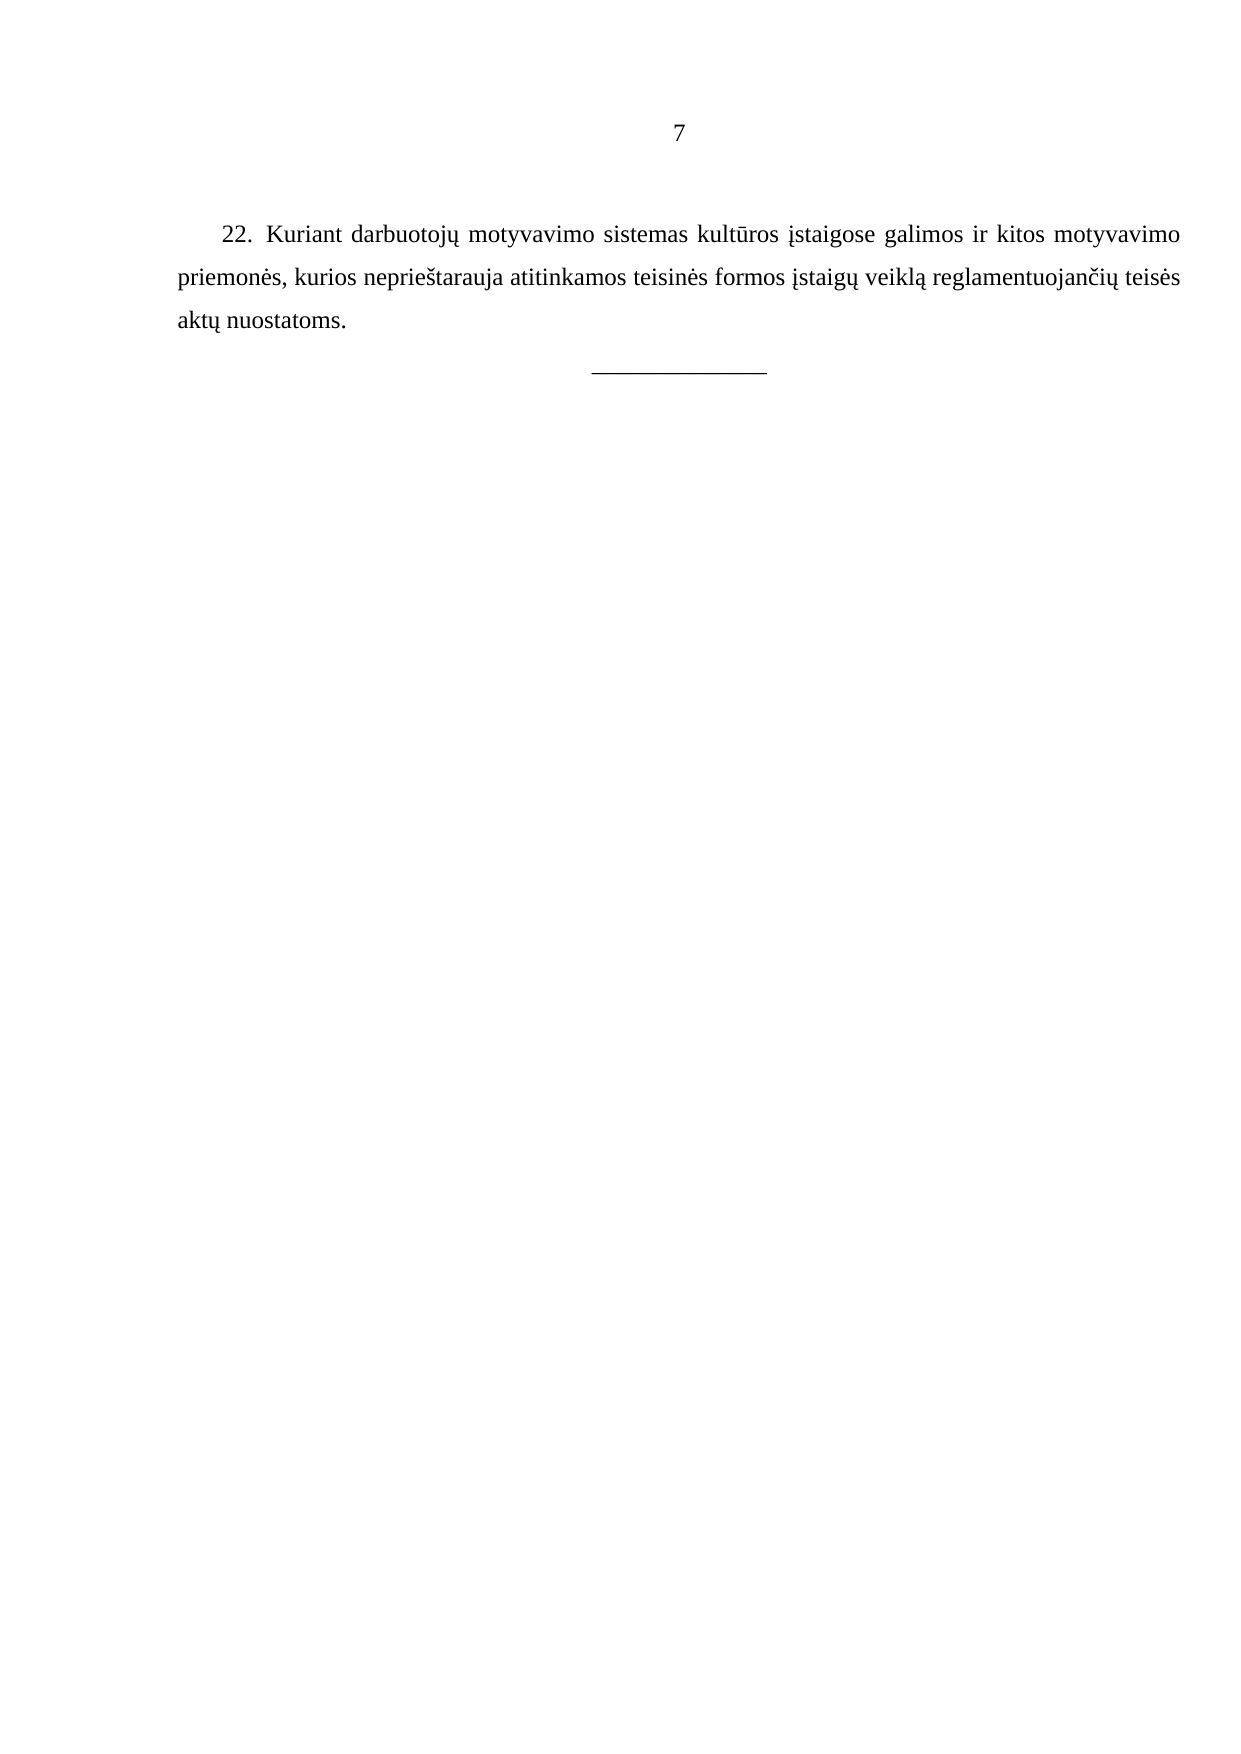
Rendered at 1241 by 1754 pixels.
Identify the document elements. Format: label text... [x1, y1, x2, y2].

text ______________ [177, 348, 1181, 377]
text 22. Kuriant darbuotojų motyvavimo sistemas kultūros įstaigose galimos ir kitos motyvavimo priemonės, kurios neprieštarauja atitinkamos teisinės formos įstaigų veiklą reglamentuojančių teisės aktų nuostatoms. [177, 219, 1181, 334]
